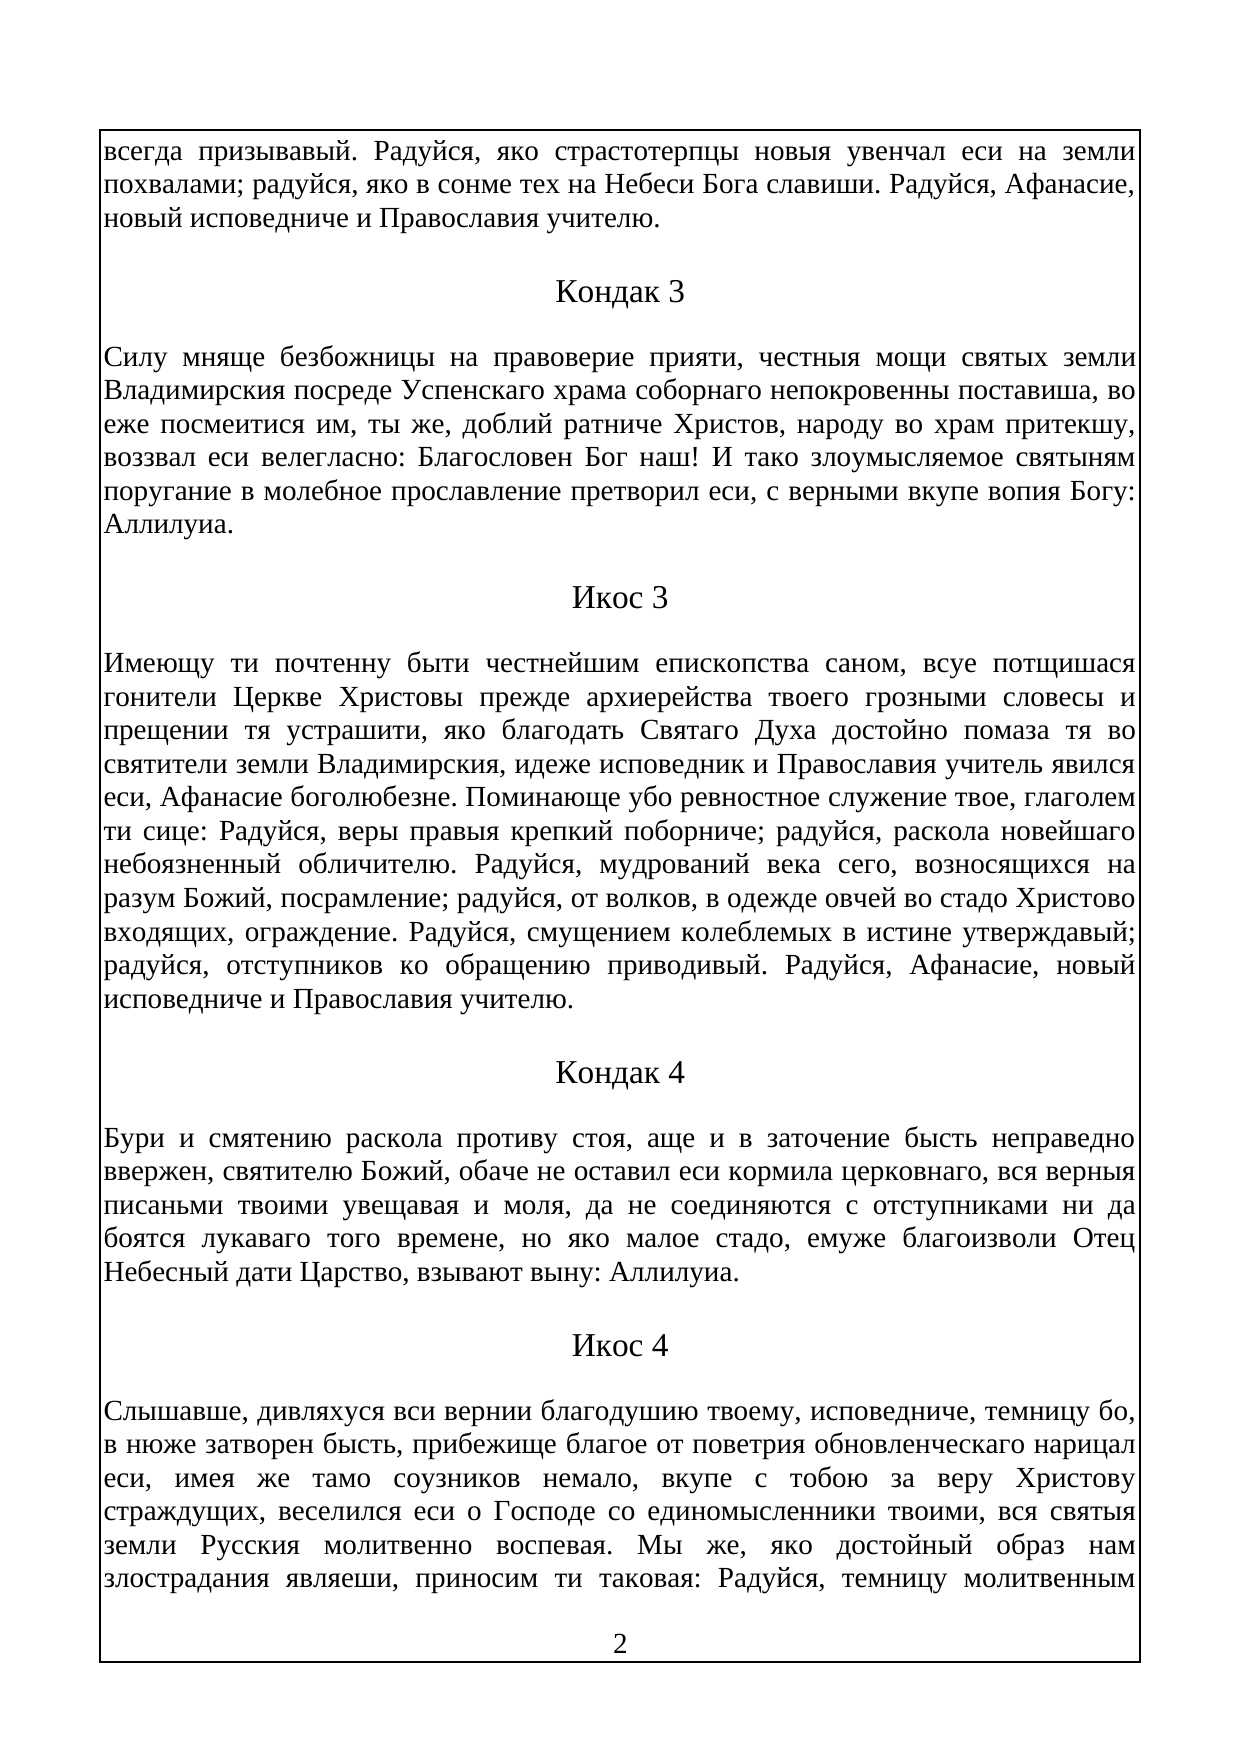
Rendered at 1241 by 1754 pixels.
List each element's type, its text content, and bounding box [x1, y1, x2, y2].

subtitle Кондак 3 [103, 271, 1137, 309]
text Силу мняще безбожницы на правоверие прияти, честныя мощи святых земли Владимирския посреде Успенскаго храма соборнаго непокровенны поставиша, во еже посмеитися им, ты же, доблий ратниче Христов, народу во храм притекшу, воззвал еси велегласно: Благословен Бог наш! И тако злоумысляемое святыням поругание в молебное прославление претворил еси, с верными вкупе вопия Богу: Аллилуиа. [103, 339, 1137, 540]
text Слышавше, дивляхуся вси вернии благодушию твоему, исповедниче, темницу бо, в нюже затворен бысть, прибежище благое от поветрия обновленческаго нарицал еси, имея же тамо соузников немало, вкупе с тобою за веру Христову страждущих, веселился еси о Господе со единомысленники твоими, вся святыя земли Русския молитвенно воспевая. Мы же, яко достойный образ нам злострадания являеши, приносим ти таковая: Радуйся, темницу молитвенным [103, 1393, 1137, 1594]
subtitle Икос 4 [103, 1325, 1137, 1363]
text Бури и смятению раскола противу стоя, аще и в заточение бысть неправедно ввержен, святителю Божий, обаче не оставил еси кормила церковнаго, вся верныя писаньми твоими увещавая и моля, да не соединяются с отступниками ни да боятся лукаваго того времене, но яко малое стадо, емуже благоизволи Отец Небесный дати Царство, взывают выну: Аллилуиа. [103, 1120, 1137, 1287]
text всегда призывавый. Радуйся, яко страстотерпцы новыя увенчал еси на земли похвалами; радуйся, яко в сонме тех на Небеси Бога славиши. Радуйся, Афанасие, новый исповедниче и Православия учителю. [103, 133, 1137, 233]
subtitle Икос 3 [103, 578, 1137, 616]
text Имеющу ти почтенну быти честнейшим епископства саном, всуе потщишася гонители Церкве Христовы прежде архиерейства твоего грозными словесы и прещении тя устрашити, яко благодать Святаго Духа достойно помаза тя во святители земли Владимирския, идеже исповедник и Православия учитель явился еси, Афанасие боголюбезне. Поминающе убо ревностное служение твое, глаголем ти сице: Радуйся, веры правыя крепкий поборниче; радуйся, раскола новейшаго небоязненный обличителю. Радуйся, мудрований века сего, возносящихся на разум Божий, посрамление; радуйся, от волков, в одежде овчей во стадо Христово входящих, ограждение. Радуйся, смущением колеблемых в истине утверждавый; радуйся, отступников ко обращению приводивый. Радуйся, Афанасие, новый исповедниче и Православия учителю. [103, 645, 1137, 1014]
subtitle Кондак 4 [103, 1052, 1137, 1090]
